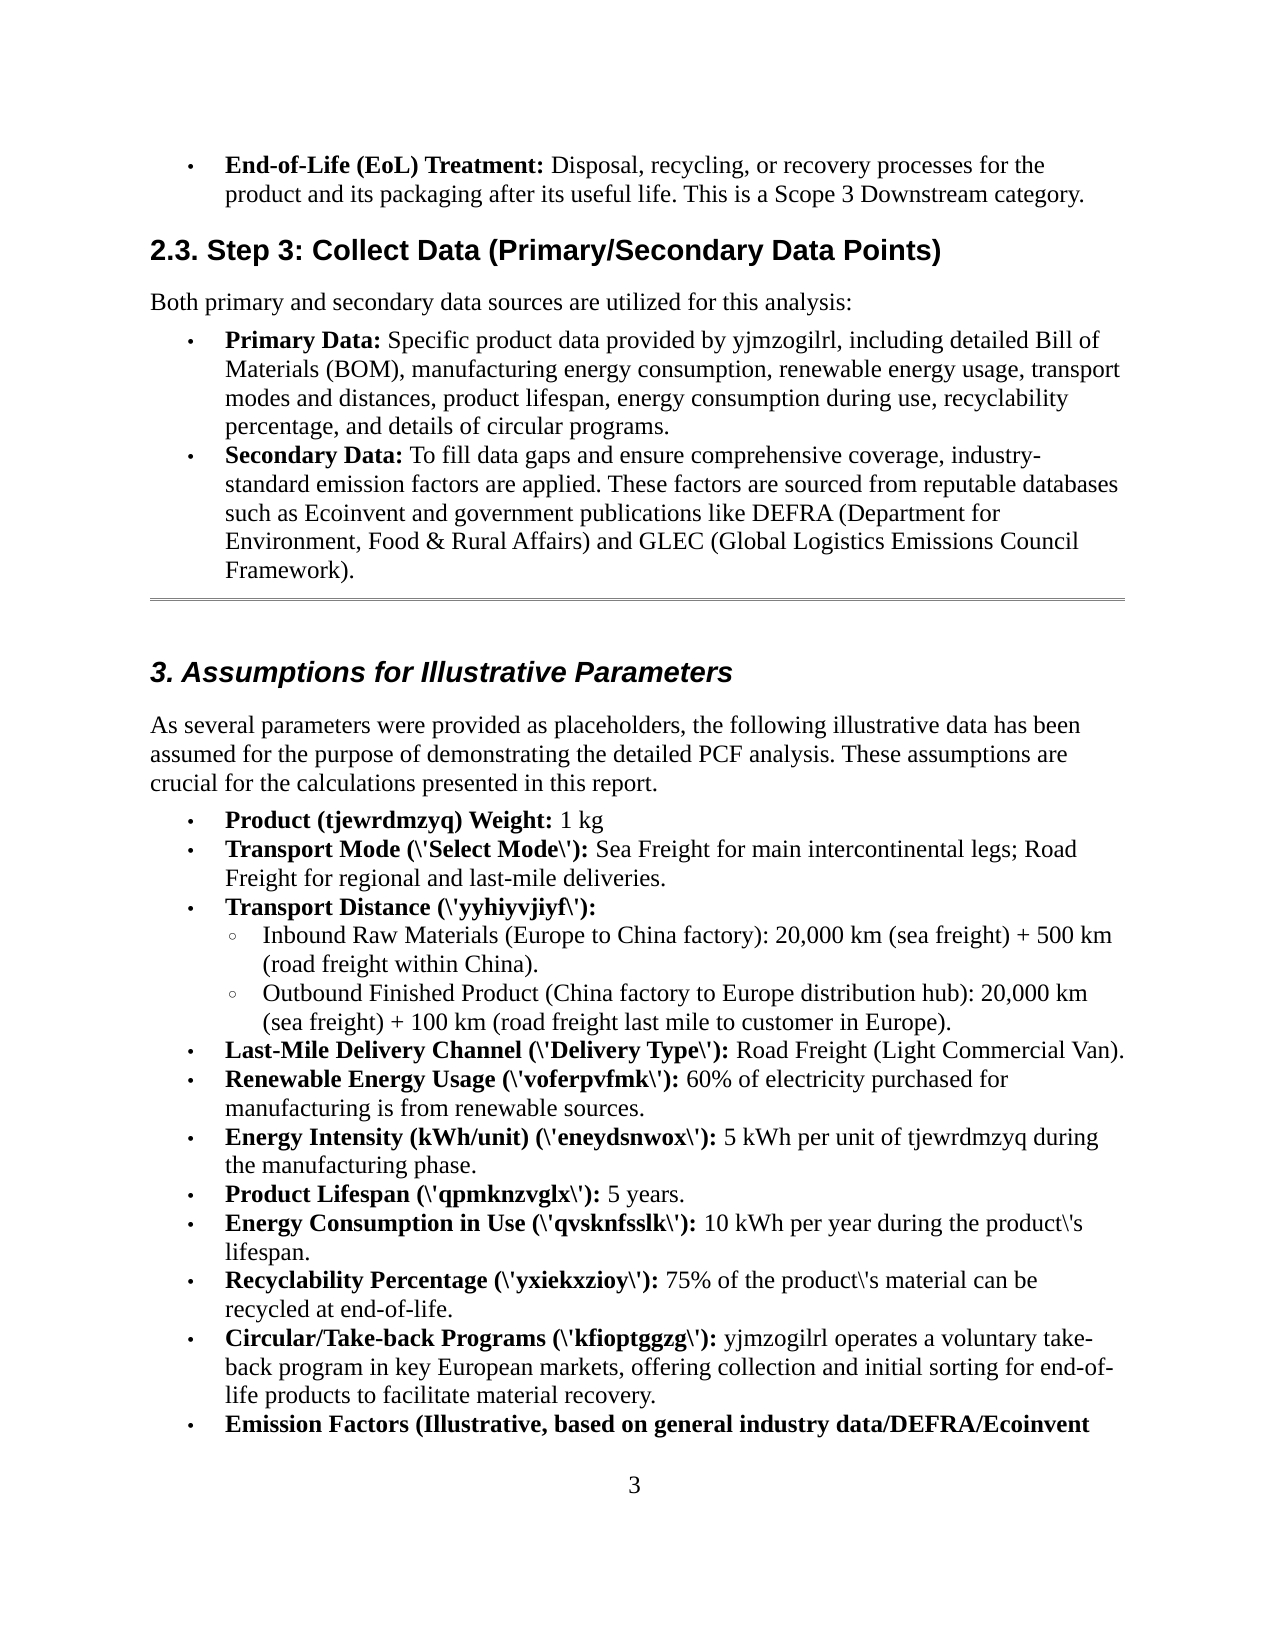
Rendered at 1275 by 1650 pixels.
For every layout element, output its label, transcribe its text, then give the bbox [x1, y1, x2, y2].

list Renewable Energy Usage (\'voferpvfmk\'): 60% of electricity purchased for manufacturing is from renewable sources. [187, 1064, 1125, 1122]
subtitle 3. Assumptions for Illustrative Parameters [150, 655, 1125, 689]
list Transport Mode (\'Select Mode\'): Sea Freight for main intercontinental legs; Road Freight for regional and last-mile deliveries. [187, 834, 1125, 892]
text As several parameters were provided as placeholders, the following illustrative data has been assumed for the purpose of demonstrating the detailed PCF analysis. These assumptions are crucial for the calculations presented in this report. [150, 710, 1125, 796]
list Secondary Data: To fill data gaps and ensure comprehensive coverage, industry-standard emission factors are applied. These factors are sourced from reputable databases such as Ecoinvent and government publications like DEFRA (Department for Environment, Food & Rural Affairs) and GLEC (Global Logistics Emissions Council Framework). [187, 440, 1125, 584]
list Circular/Take-back Programs (\'kfioptggzg\'): yjmzogilrl operates a voluntary take-back program in key European markets, offering collection and initial sorting for end-of-life products to facilitate material recovery. [187, 1323, 1125, 1409]
list Recyclability Percentage (\'yxiekxzioy\'): 75% of the product\'s material can be recycled at end-of-life. [187, 1265, 1125, 1323]
list Emission Factors (Illustrative, based on general industry data/DEFRA/Ecoinvent [187, 1409, 1125, 1438]
list Last-Mile Delivery Channel (\'Delivery Type\'): Road Freight (Light Commercial Van). [187, 1035, 1125, 1064]
list Product Lifespan (\'qpmknzvglx\'): 5 years. [187, 1179, 1125, 1208]
subtitle 2.3. Step 3: Collect Data (Primary/Secondary Data Points) [150, 232, 1125, 266]
list Outbound Finished Product (China factory to Europe distribution hub): 20,000 km (sea freight) + 100 km (road freight last mile to customer in Europe). [225, 978, 1125, 1035]
list Primary Data: Specific product data provided by yjmzogilrl, including detailed Bill of Materials (BOM), manufacturing energy consumption, renewable energy usage, transport modes and distances, product lifespan, energy consumption during use, recyclability percentage, and details of circular programs. [187, 325, 1125, 440]
list End-of-Life (EoL) Treatment: Disposal, recycling, or recovery processes for the product and its packaging after its useful life. This is a Scope 3 Downstream category. [187, 150, 1125, 207]
list Product (tjewrdmzyq) Weight: 1 kg [187, 805, 1125, 834]
list Transport Distance (\'yyhiyvjiyf\'): [187, 892, 1125, 920]
list Inbound Raw Materials (Europe to China factory): 20,000 km (sea freight) + 500 km (road freight within China). [225, 920, 1125, 978]
list Energy Consumption in Use (\'qvsknfsslk\'): 10 kWh per year during the product\'s lifespan. [187, 1208, 1125, 1265]
list Energy Intensity (kWh/unit) (\'eneydsnwox\'): 5 kWh per unit of tjewrdmzyq during the manufacturing phase. [187, 1122, 1125, 1179]
text Both primary and secondary data sources are utilized for this analysis: [150, 287, 1125, 316]
